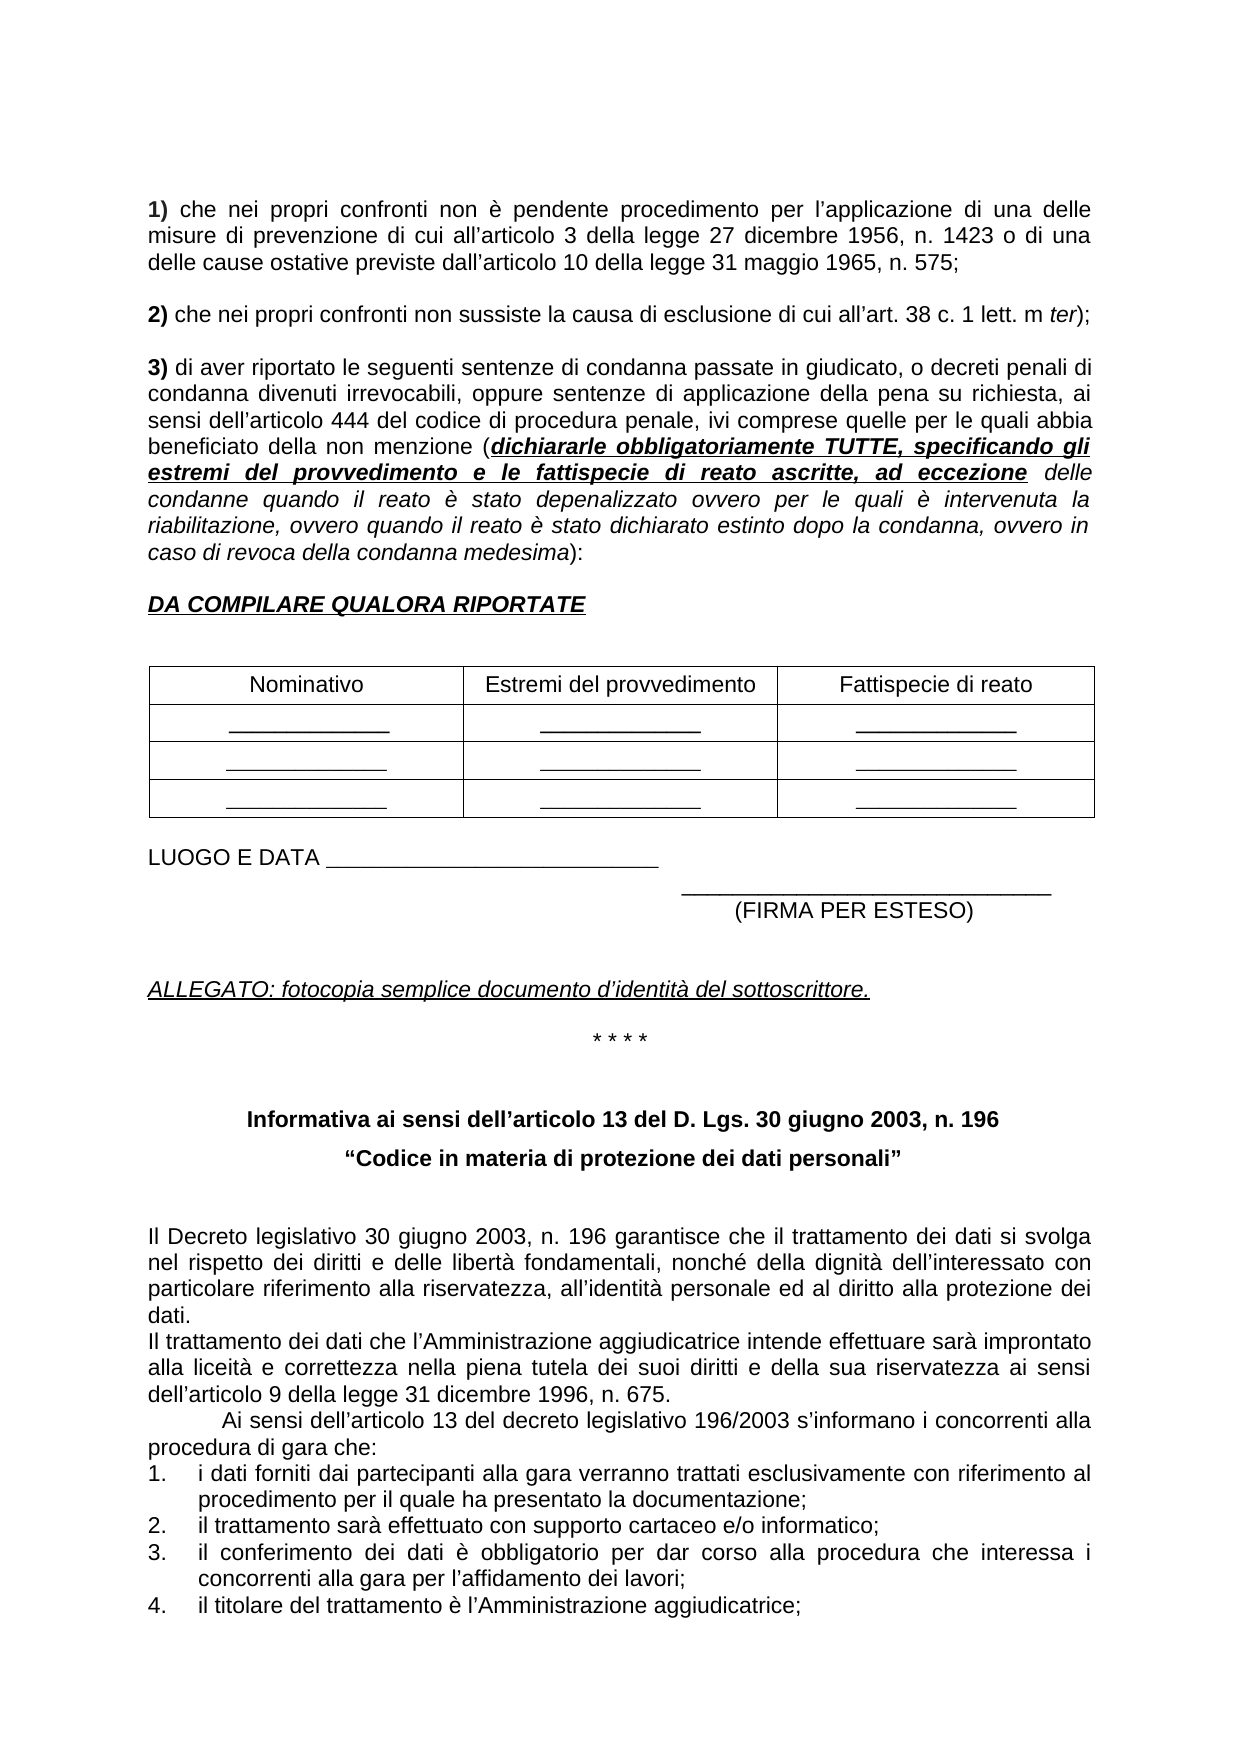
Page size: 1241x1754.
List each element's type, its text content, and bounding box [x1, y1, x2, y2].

table_header Fattispecie di reato [778, 667, 1094, 703]
text ALLEGATO: fotocopia semplice documento d’identità del sottoscrittore. [148, 976, 1092, 1002]
text 4. il titolare del trattamento è l’Amministrazione aggiudicatrice; [148, 1592, 1092, 1618]
table_cell ______________ [150, 742, 463, 779]
table_cell ______________ [778, 742, 1094, 779]
text 2. il trattamento sarà effettuato con supporto cartaceo e/o informatico; [148, 1512, 1092, 1539]
text * * * * [148, 1028, 1092, 1055]
text 3. il conferimento dei dati è obbligatorio per dar corso alla procedura che interessa i concorrenti alla gara per l’affidamento dei lavori; [148, 1539, 1092, 1592]
text 3) di aver riportato le seguenti sentenze di condanna passate in giudicato, o decreti penali di condanna divenuti irrevocabili, oppure sentenze di applicazione della pena su richiesta, ai sensi dell’articolo 444 del codice di procedura penale, ivi comprese quelle per le quali abbia beneficiato della non menzione (dichiararle obbligatoriamente TUTTE, specificando gli estremi del provvedimento e le fattispecie di reato ascritte, ad eccezione delle condanne quando il reato è stato depenalizzato ovvero per le quali è intervenuta la riabilitazione, ovvero quando il reato è stato dichiarato estinto dopo la condanna, ovvero in caso di revoca della condanna medesima): [148, 354, 1092, 565]
table_cell ______________ [464, 742, 777, 779]
text Il trattamento dei dati che l’Amministrazione aggiudicatrice intende effettuare sarà improntato alla liceità e correttezza nella piena tutela dei suoi diritti e della sua riservatezza ai sensi dell’articolo 9 della legge 31 dicembre 1996, n. 675. [148, 1328, 1092, 1407]
text 1) che nei propri confronti non è pendente procedimento per l’applicazione di una delle misure di prevenzione di cui all’articolo 3 della legge 27 dicembre 1956, n. 1423 o di una delle cause ostative previste dall’articolo 10 della legge 31 maggio 1965, n. 575; [148, 196, 1092, 275]
text DA COMPILARE QUALORA RIPORTATE [148, 591, 1092, 617]
text _____________________________ [650, 870, 1092, 897]
text (FIRMA PER ESTESO) [664, 897, 1092, 923]
text 1. i dati forniti dai partecipanti alla gara verranno trattati esclusivamente con riferimento al procedimento per il quale ha presentato la documentazione; [148, 1460, 1092, 1512]
text LUOGO E DATA _____________________________ [148, 844, 1092, 870]
table_cell ______________ [150, 780, 463, 817]
table_header Estremi del provvedimento [464, 667, 777, 703]
text “Codice in materia di protezione dei dati personali” [148, 1145, 1098, 1171]
text Informativa ai sensi dell’articolo 13 del D. Lgs. 30 giugno 2003, n. 196 [148, 1106, 1098, 1132]
text Il Decreto legislativo 30 giugno 2003, n. 196 garantisce che il trattamento dei dati si svolga nel rispetto dei diritti e delle libertà fondamentali, nonché della dignità dell’interessato con particolare riferimento alla riservatezza, all’identità personale ed al diritto alla protezione dei dati. [148, 1223, 1092, 1328]
table_cell ______________ [464, 705, 777, 741]
table_header Nominativo [150, 667, 463, 703]
table_cell ______________ [778, 705, 1094, 741]
table_cell ______________ [778, 780, 1094, 817]
table_cell ______________ [464, 780, 777, 817]
table_cell ______________ [150, 705, 463, 741]
text 2) che nei propri confronti non sussiste la causa di esclusione di cui all’art. 38 c. 1 lett. m ter); [148, 301, 1120, 328]
text Ai sensi dell’articolo 13 del decreto legislativo 196/2003 s’informano i concorrenti alla procedura di gara che: [148, 1407, 1092, 1460]
